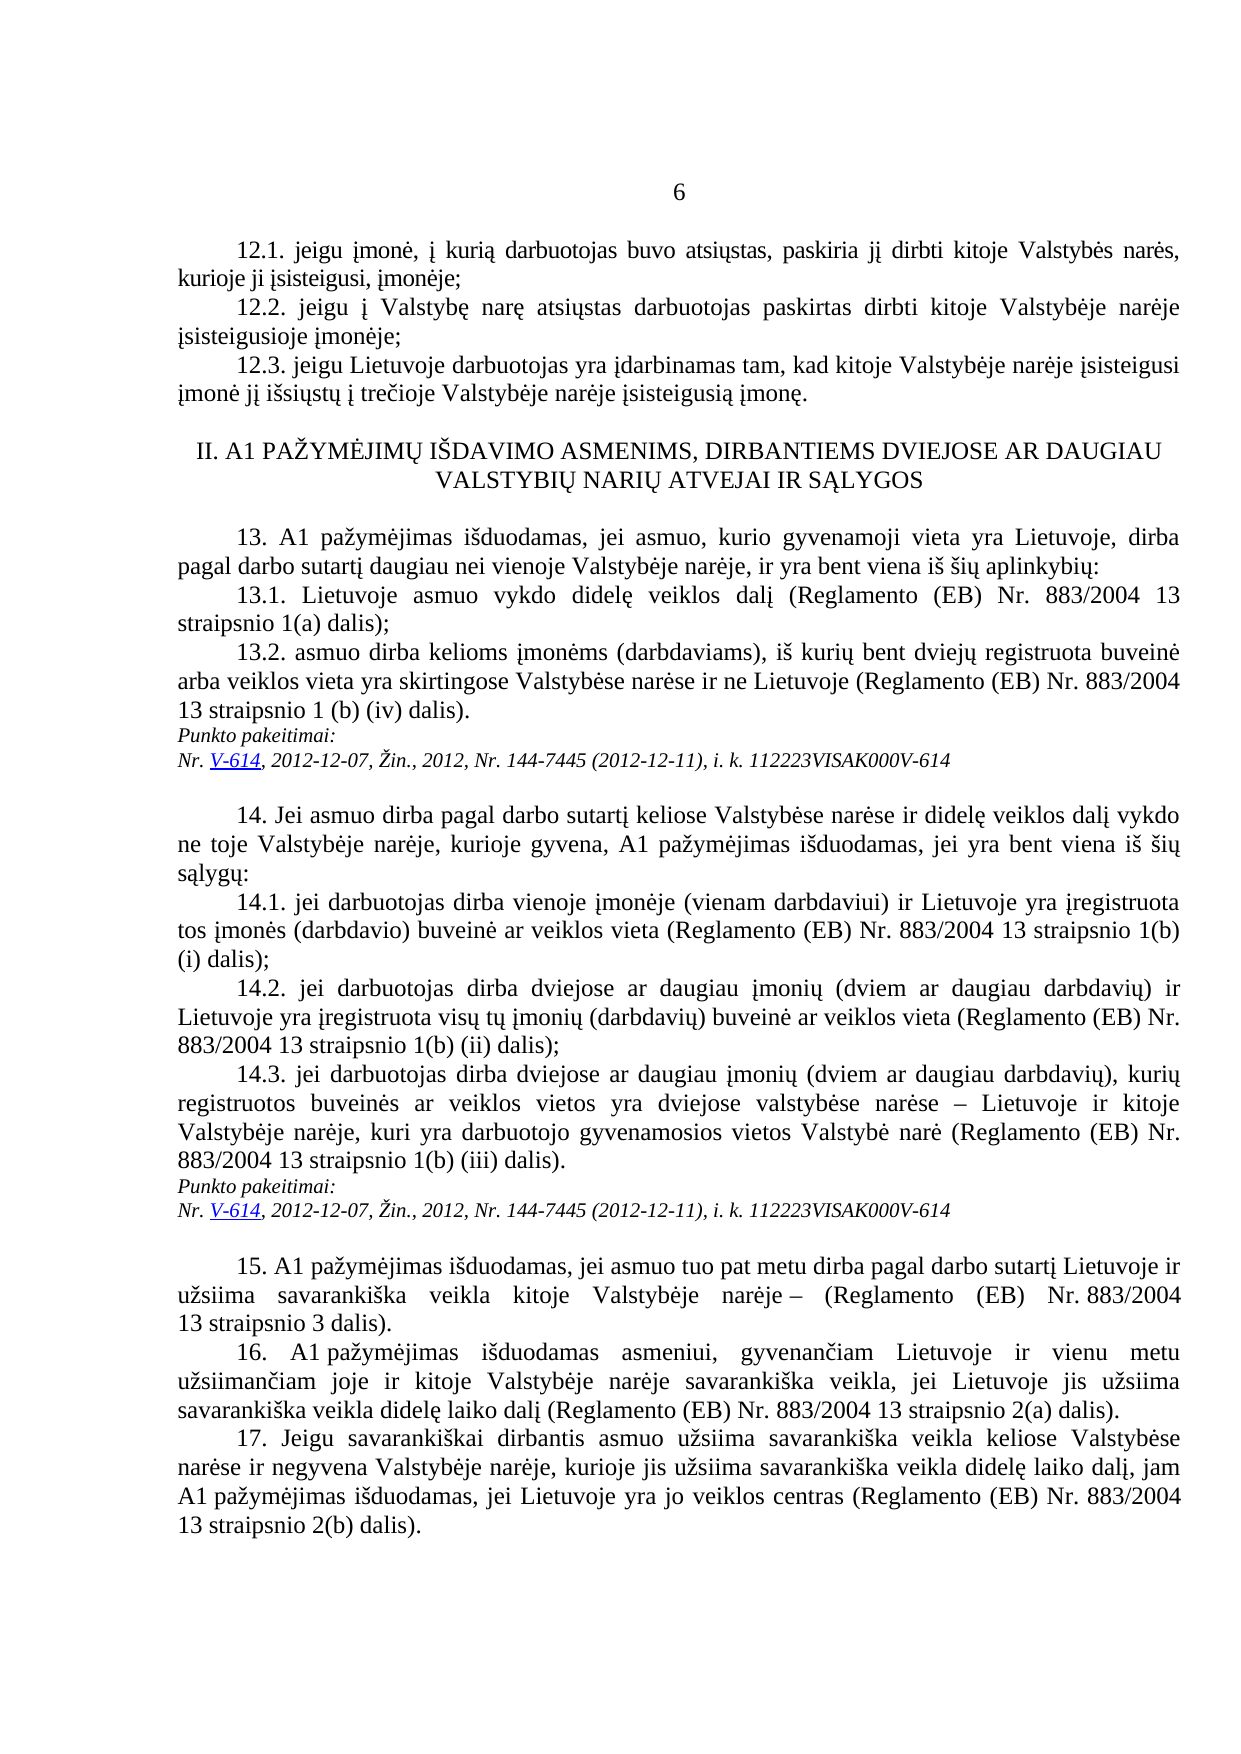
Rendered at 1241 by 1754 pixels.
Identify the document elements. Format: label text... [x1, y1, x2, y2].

text Punkto pakeitimai: [177, 723, 1181, 747]
text Nr. V-614, 2012-12-07, Žin., 2012, Nr. 144-7445 (2012-12-11), i. k. 112223VISAK000V-614 [177, 1198, 1181, 1222]
text 17. Jeigu savarankiškai dirbantis asmuo užsiima savarankiška veikla keliose Valstybėse narėse ir negyvena Valstybėje narėje, kurioje jis užsiima savarankiška veikla didelę laiko dalį, jam A1 pažymėjimas išduodamas, jei Lietuvoje yra jo veiklos centras (Reglamento (EB) Nr. 883/2004 13 straipsnio 2(b) dalis). [177, 1423, 1181, 1538]
text 14.3. jei darbuotojas dirba dviejose ar daugiau įmonių (dviem ar daugiau darbdavių), kurių registruotos buveinės ar veiklos vietos yra dviejose valstybėse narėse – Lietuvoje ir kitoje Valstybėje narėje, kuri yra darbuotojo gyvenamosios vietos Valstybė narė (Reglamento (EB) Nr. 883/2004 13 straipsnio 1(b) (iii) dalis). [177, 1059, 1181, 1174]
text 12.1. jeigu įmonė, į kurią darbuotojas buvo atsiųstas, paskiria jį dirbti kitoje Valstybės narės, kurioje ji įsisteigusi, įmonėje; [177, 235, 1181, 292]
text Punkto pakeitimai: [177, 1174, 1181, 1198]
text 15. A1 pažymėjimas išduodamas, jei asmuo tuo pat metu dirba pagal darbo sutartį Lietuvoje ir užsiima savarankiška veikla kitoje Valstybėje narėje – (Reglamento (EB) Nr. 883/2004 13 straipsnio 3 dalis). [177, 1251, 1181, 1337]
text 12.2. jeigu į Valstybę narę atsiųstas darbuotojas paskirtas dirbti kitoje Valstybėje narėje įsisteigusioje įmonėje; [177, 292, 1181, 350]
text 14. Jei asmuo dirba pagal darbo sutartį keliose Valstybėse narėse ir didelę veiklos dalį vykdo ne toje Valstybėje narėje, kurioje gyvena, A1 pažymėjimas išduodamas, jei yra bent viena iš šių sąlygų: [177, 800, 1181, 887]
text 12.3. jeigu Lietuvoje darbuotojas yra įdarbinamas tam, kad kitoje Valstybėje narėje įsisteigusi įmonė jį išsiųstų į trečioje Valstybėje narėje įsisteigusią įmonę. [177, 350, 1181, 407]
text 16. A1 pažymėjimas išduodamas asmeniui, gyvenančiam Lietuvoje ir vienu metu užsiimančiam joje ir kitoje Valstybėje narėje savarankiška veikla, jei Lietuvoje jis užsiima savarankiška veikla didelę laiko dalį (Reglamento (EB) Nr. 883/2004 13 straipsnio 2(a) dalis). [177, 1337, 1181, 1423]
text 13.1. Lietuvoje asmuo vykdo didelę veiklos dalį (Reglamento (EB) Nr. 883/2004 13 straipsnio 1(a) dalis); [177, 580, 1181, 637]
text 14.2. jei darbuotojas dirba dviejose ar daugiau įmonių (dviem ar daugiau darbdavių) ir Lietuvoje yra įregistruota visų tų įmonių (darbdavių) buveinė ar veiklos vieta (Reglamento (EB) Nr. 883/2004 13 straipsnio 1(b) (ii) dalis); [177, 973, 1181, 1059]
text 14.1. jei darbuotojas dirba vienoje įmonėje (vienam darbdaviui) ir Lietuvoje yra įregistruota tos įmonės (darbdavio) buveinė ar veiklos vieta (Reglamento (EB) Nr. 883/2004 13 straipsnio 1(b) (i) dalis); [177, 887, 1181, 973]
text Nr. V-614, 2012-12-07, Žin., 2012, Nr. 144-7445 (2012-12-11), i. k. 112223VISAK000V-614 [177, 747, 1181, 772]
text II. A1 PAŽYMėjimų IŠDAVIMO ASMENIMS, DIRBANTIEMS DVIEJOSE AR DAUGIAU VALSTYBIŲ NARIŲ ATVEJAI IR SĄLYGOS [177, 436, 1181, 493]
text 13. A1 pažymėjimas išduodamas, jei asmuo, kurio gyvenamoji vieta yra Lietuvoje, dirba pagal darbo sutartį daugiau nei vienoje Valstybėje narėje, ir yra bent viena iš šių aplinkybių: [177, 522, 1181, 580]
text 13.2. asmuo dirba kelioms įmonėms (darbdaviams), iš kurių bent dviejų registruota buveinė arba veiklos vieta yra skirtingose Valstybėse narėse ir ne Lietuvoje (Reglamento (EB) Nr. 883/2004 13 straipsnio 1 (b) (iv) dalis). [177, 637, 1181, 723]
